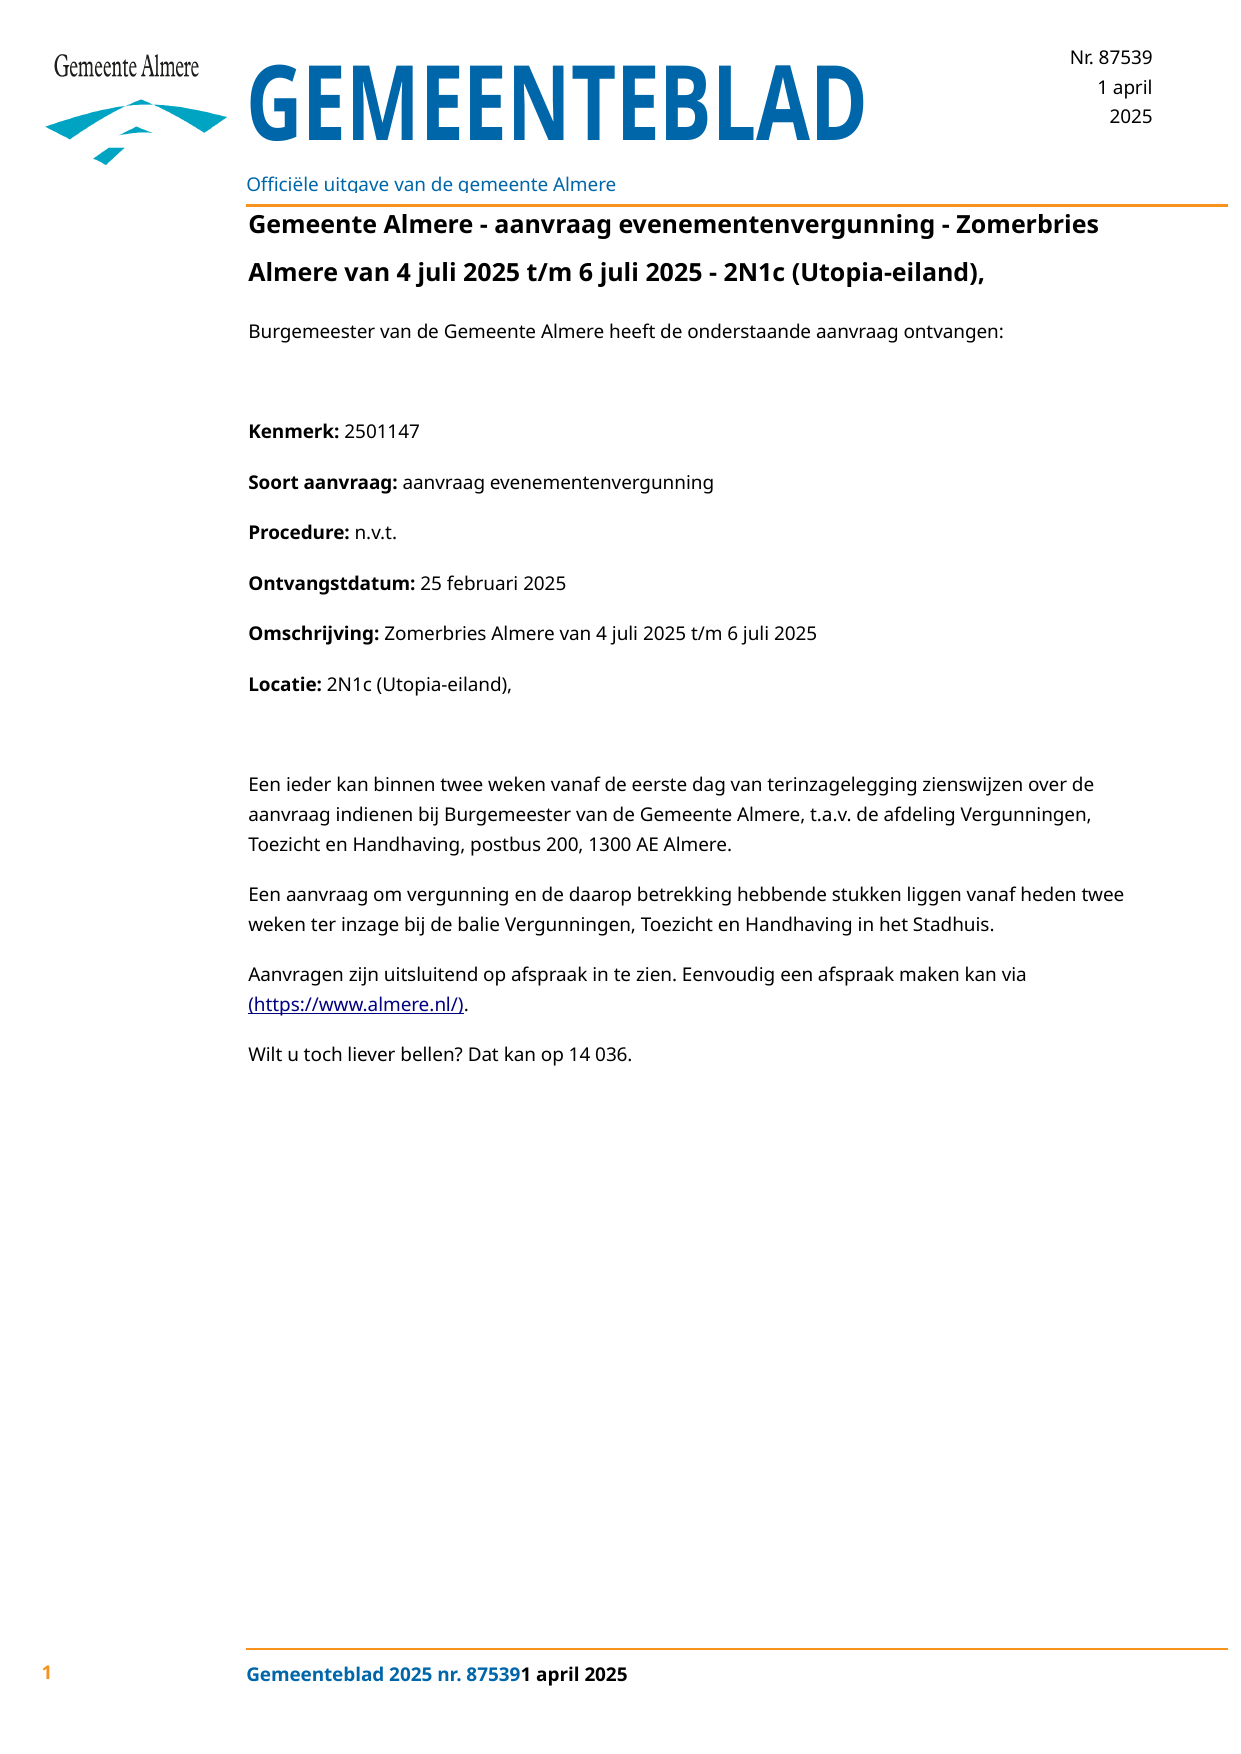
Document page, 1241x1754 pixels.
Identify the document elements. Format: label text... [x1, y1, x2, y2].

text Procedure: n.v.t. [248, 519, 1152, 545]
text Aanvragen zijn uitsluitend op afspraak in te zien. Eenvoudig een afspraak maken kan via (https://www.almere.nl/). [248, 961, 1152, 1017]
text Een ieder kan binnen twee weken vanaf de eerste dag van terinzagelegging zienswijzen over de aanvraag indienen bij Burgemeester van de Gemeente Almere, t.a.v. de afdeling Vergunningen, Toezicht en Handhaving, postbus 200, 1300 AE Almere. [248, 772, 1152, 857]
text Een aanvraag om vergunning en de daarop betrekking hebbende stukken liggen vanaf heden twee weken ter inzage bij de balie Vergunningen, Toezicht en Handhaving in het Stadhuis. [248, 881, 1152, 937]
text Gemeente Almere - aanvraag evenementenvergunning - Zomerbries Almere van 4 juli 2025 t/m 6 juli 2025 - 2N1c (Utopia-eiland), [248, 207, 1152, 288]
text Burgemeester van de Gemeente Almere heeft de onderstaande aanvraag ontvangen: [248, 318, 1152, 344]
text Omschrijving: Zomerbries Almere van 4 juli 2025 t/m 6 juli 2025 [248, 620, 1152, 646]
text Locatie: 2N1c (Utopia-eiland), [248, 671, 1152, 697]
picture [41, 47, 231, 172]
text Soort aanvraag: aanvraag evenementenvergunning [248, 469, 1152, 495]
text Wilt u toch liever bellen? Dat kan op 14 036. [248, 1041, 1152, 1067]
text Ontvangstdatum: 25 februari 2025 [248, 570, 1152, 596]
text Kenmerk: 2501147 [248, 419, 1152, 444]
